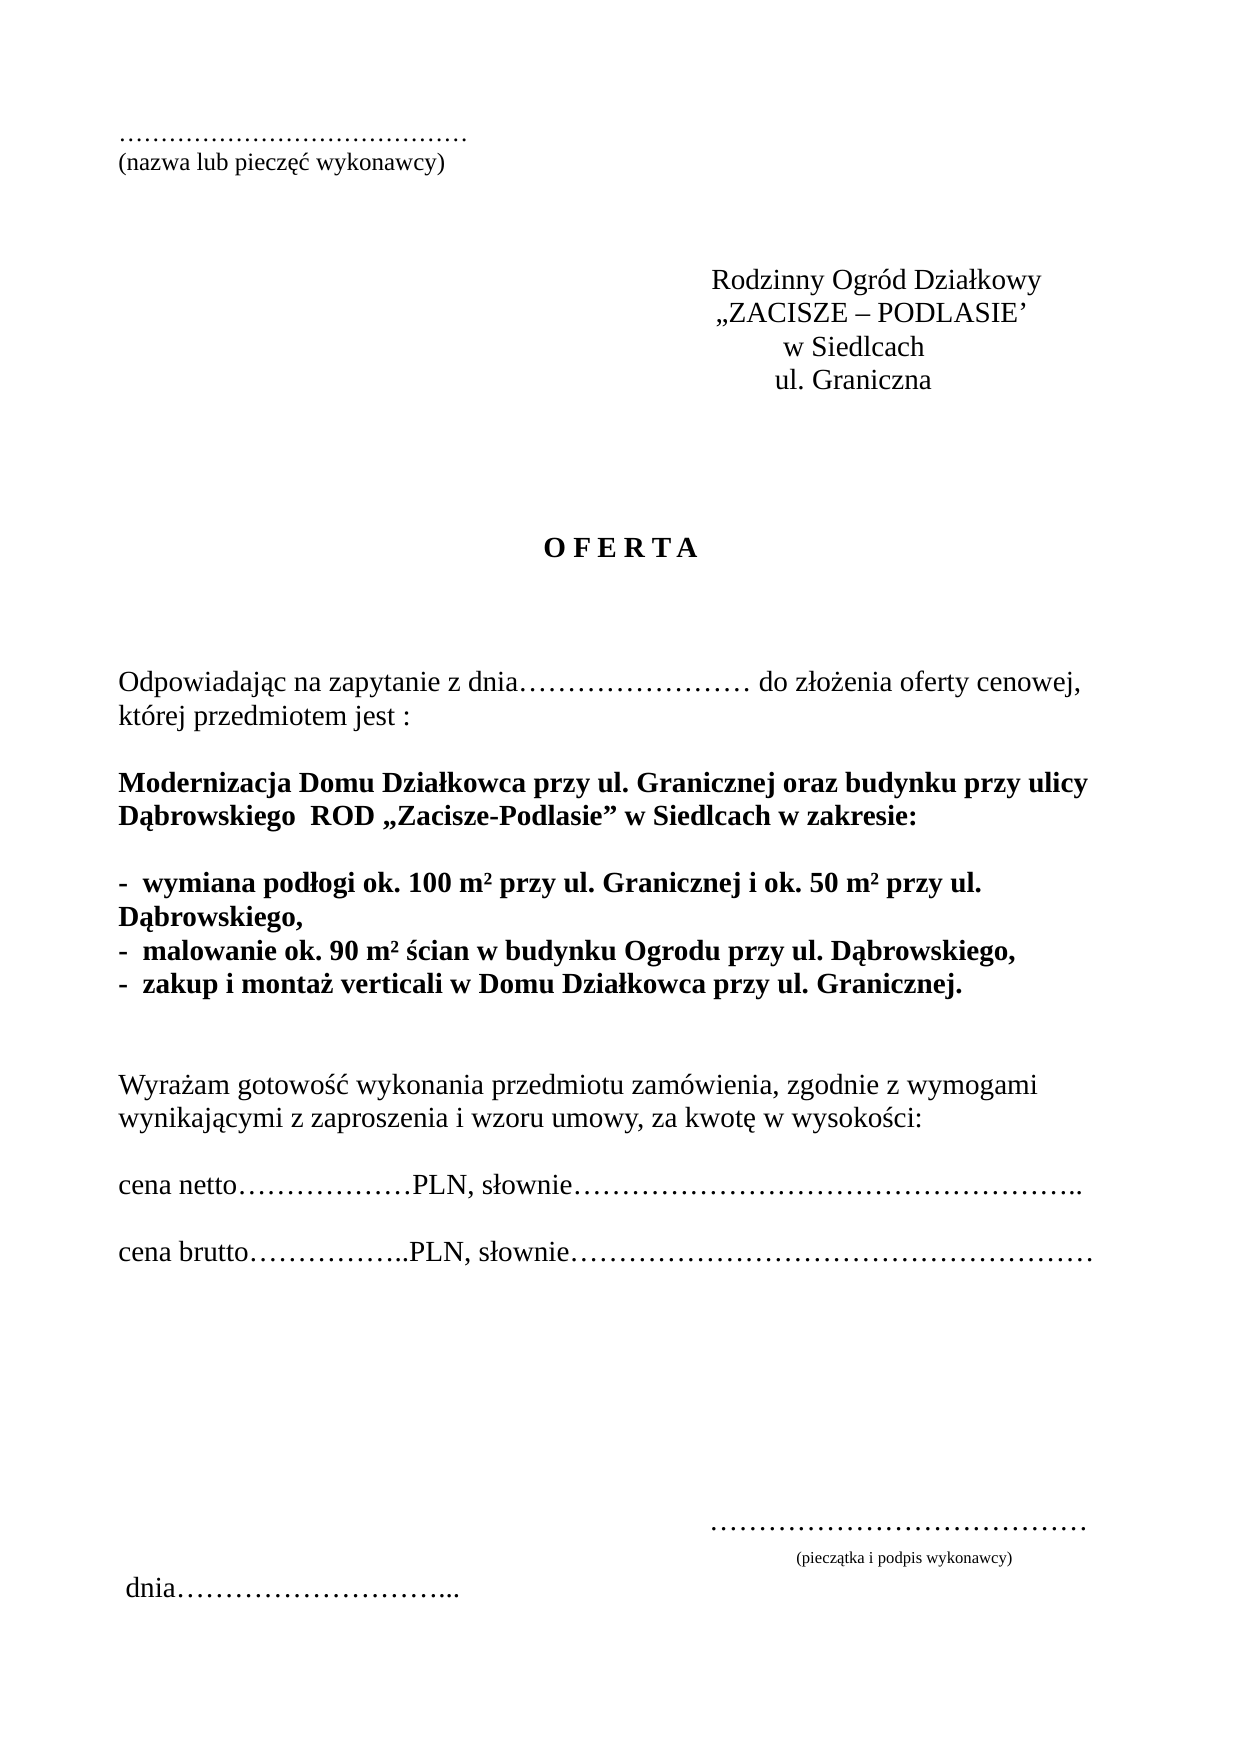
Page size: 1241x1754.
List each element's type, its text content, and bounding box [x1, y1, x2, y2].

text Odpowiadając na zapytanie z dnia…………………… do złożenia oferty cenowej, której przedmiotem jest : [118, 664, 1122, 731]
text …………………………………… [118, 118, 1122, 147]
text w Siedlcach [118, 329, 1122, 362]
text dnia………………………... [118, 1570, 1122, 1603]
text Modernizacja Domu Działkowca przy ul. Granicznej oraz budynku przy ulicy Dąbrowskiego ROD „Zacisze-Podlasie” w Siedlcach w zakresie: [118, 765, 1122, 832]
text cena netto………………PLN, słownie…………………………………………….. [118, 1167, 1122, 1201]
text O F E R T A [118, 530, 1122, 564]
text ul. Graniczna [118, 362, 1122, 396]
text - wymiana podłogi ok. 100 m² przy ul. Granicznej i ok. 50 m² przy ul. Dąbrowskiego, [118, 866, 1122, 933]
text Wyrażam gotowość wykonania przedmiotu zamówienia, zgodnie z wymogami wynikającymi z zaproszenia i wzoru umowy, za kwotę w wysokości: [118, 1067, 1122, 1134]
text ………………………………… [118, 1503, 1122, 1536]
text - zakup i montaż verticali w Domu Działkowca przy ul. Granicznej. [118, 966, 1122, 1000]
text - malowanie ok. 90 m² ścian w budynku Ogrodu przy ul. Dąbrowskiego, [118, 933, 1122, 966]
text (nazwa lub pieczęć wykonawcy) [118, 147, 1122, 176]
text cena brutto……………..PLN, słownie……………………………………………… [118, 1234, 1122, 1268]
text (pieczątka i podpis wykonawcy) [118, 1536, 1122, 1570]
text Rodzinny Ogród Działkowy [118, 262, 1122, 295]
text „ZACISZE – PODLASIE’ [118, 295, 1122, 329]
